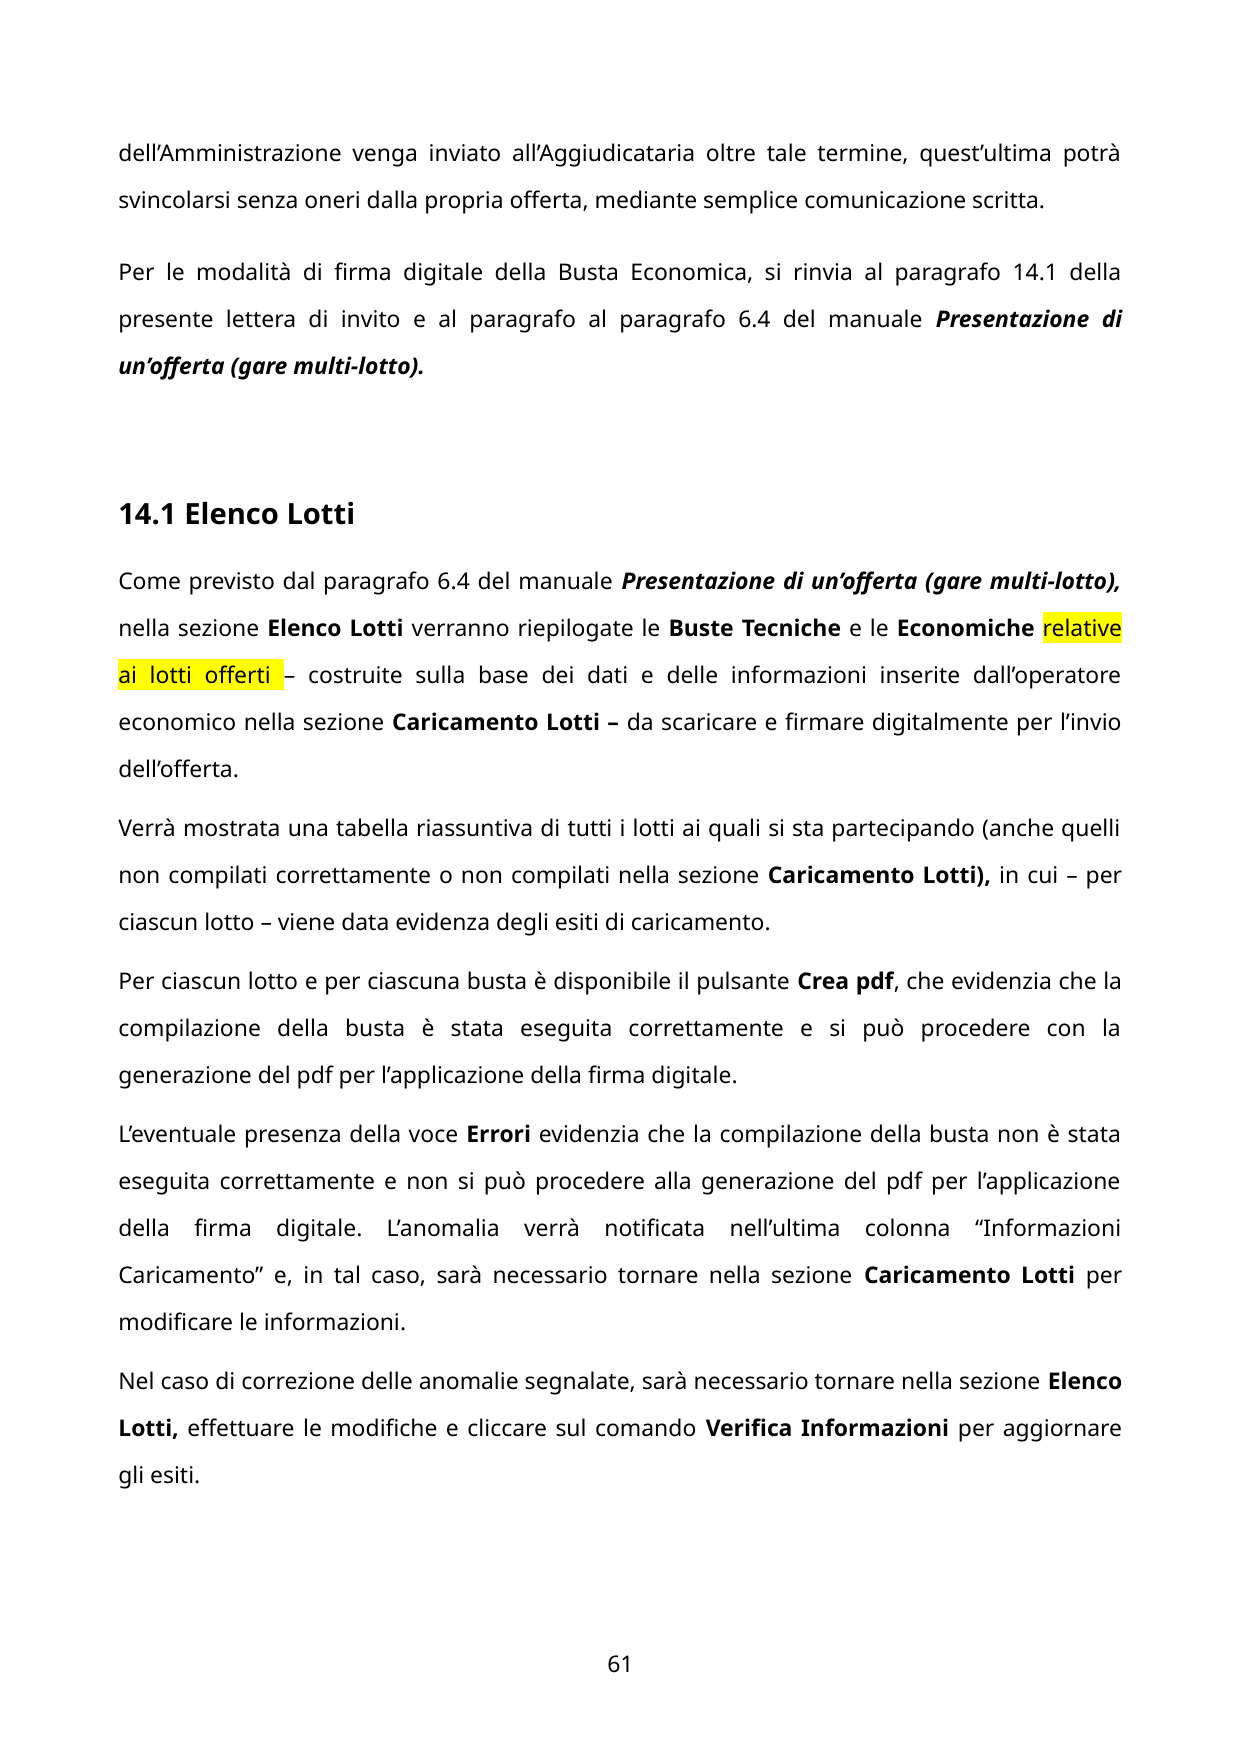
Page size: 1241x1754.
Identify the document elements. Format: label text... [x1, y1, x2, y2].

text Come previsto dal paragrafo 6.4 del manuale Presentazione di un’offerta (gare multi-lotto), nella sezione Elenco Lotti verranno riepilogate le Buste Tecniche e le Economiche relative ai lotti offerti – costruite sulla base dei dati e delle informazioni inserite dall’operatore economico nella sezione Caricamento Lotti – da scaricare e firmare digitalmente per l’invio dell’offerta. [118, 565, 1122, 784]
text Per ciascun lotto e per ciascuna busta è disponibile il pulsante Crea pdf, che evidenzia che la compilazione della busta è stata eseguita correttamente e si può procedere con la generazione del pdf per l’applicazione della firma digitale. [118, 965, 1122, 1090]
text Verrà mostrata una tabella riassuntiva di tutti i lotti ai quali si sta partecipando (anche quelli non compilati correttamente o non compilati nella sezione Caricamento Lotti), in cui – per ciascun lotto – viene data evidenza degli esiti di caricamento. [118, 812, 1122, 937]
text dell’Amministrazione venga inviato all’Aggiudicataria oltre tale termine, quest’ultima potrà svincolarsi senza oneri dalla propria offerta, mediante semplice comunicazione scritta. [118, 137, 1122, 215]
text 14.1 Elenco Lotti [118, 493, 1122, 533]
text Nel caso di correzione delle anomalie segnalate, sarà necessario tornare nella sezione Elenco Lotti, effettuare le modifiche e cliccare sul comando Verifica Informazioni per aggiornare gli esiti. [118, 1365, 1122, 1490]
text Per le modalità di firma digitale della Busta Economica, si rinvia al paragrafo 14.1 della presente lettera di invito e al paragrafo al paragrafo 6.4 del manuale Presentazione di un’offerta (gare multi-lotto). [118, 256, 1122, 381]
text L’eventuale presenza della voce Errori evidenzia che la compilazione della busta non è stata eseguita correttamente e non si può procedere alla generazione del pdf per l’applicazione della firma digitale. L’anomalia verrà notificata nell’ultima colonna “Informazioni Caricamento” e, in tal caso, sarà necessario tornare nella sezione Caricamento Lotti per modificare le informazioni. [118, 1118, 1122, 1337]
